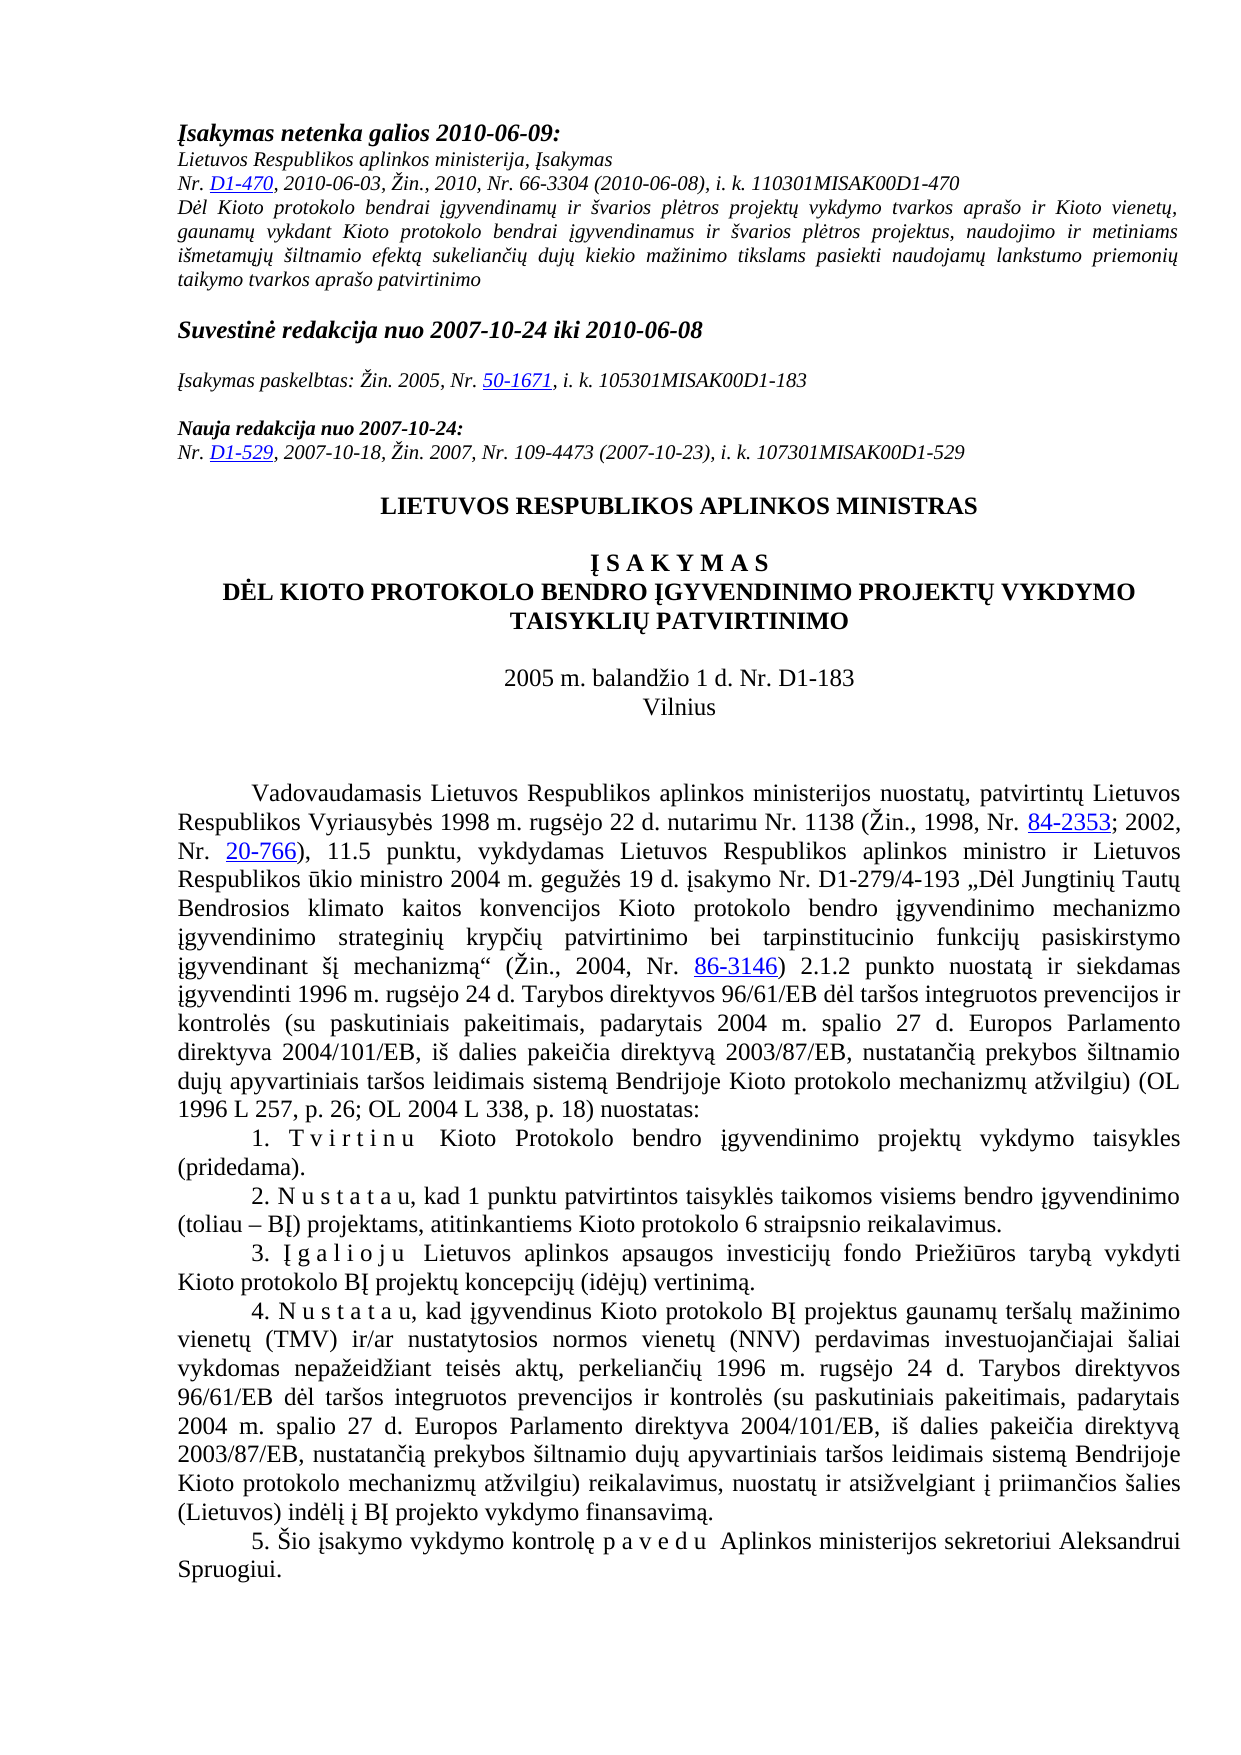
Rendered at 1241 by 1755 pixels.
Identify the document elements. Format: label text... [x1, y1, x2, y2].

text 5. Šio įsakymo vykdymo kontrolę pavedu Aplinkos ministerijos sekretoriui Aleksandrui Spruogiui. [177, 1526, 1181, 1583]
text Vadovaudamasis Lietuvos Respublikos aplinkos ministerijos nuostatų, patvirtintų Lietuvos Respublikos Vyriausybės 1998 m. rugsėjo 22 d. nutarimu Nr. 1138 (Žin., 1998, Nr. 84-2353; 2002, Nr. 20-766), 11.5 punktu, vykdydamas Lietuvos Respublikos aplinkos ministro ir Lietuvos Respublikos ūkio ministro 2004 m. gegužės 19 d. įsakymo Nr. D1-279/4-193 „Dėl Jungtinių Tautų Bendrosios klimato kaitos konvencijos Kioto protokolo bendro įgyvendinimo mechanizmo įgyvendinimo strateginių krypčių patvirtinimo bei tarpinstitucinio funkcijų pasiskirstymo įgyvendinant šį mechanizmą“ (Žin., 2004, Nr. 86-3146) 2.1.2 punkto nuostatą ir siekdamas įgyvendinti 1996 m. rugsėjo 24 d. Tarybos direktyvos 96/61/EB dėl taršos integruotos prevencijos ir kontrolės (su paskutiniais pakeitimais, padarytais 2004 m. spalio 27 d. Europos Parlamento direktyva 2004/101/EB, iš dalies pakeičia direktyvą 2003/87/EB, nustatančią prekybos šiltnamio dujų apyvartiniais taršos leidimais sistemą Bendrijoje Kioto protokolo mechanizmų atžvilgiu) (OL 1996 L 257, p. 26; OL 2004 L 338, p. 18) nuostatas: [177, 778, 1181, 1123]
text 2. Nustatau, kad 1 punktu patvirtintos taisyklės taikomos visiems bendro įgyvendinimo (toliau – BĮ) projektams, atitinkantiems Kioto protokolo 6 straipsnio reikalavimus. [177, 1181, 1181, 1238]
text 3. Įgalioju Lietuvos aplinkos apsaugos investicijų fondo Priežiūros tarybą vykdyti Kioto protokolo BĮ projektų koncepcijų (idėjų) vertinimą. [177, 1238, 1181, 1296]
text 1. Tvirtinu Kioto Protokolo bendro įgyvendinimo projektų vykdymo taisykles (pridedama). [177, 1123, 1181, 1181]
text Įsakymas paskelbtas: Žin. 2005, Nr. 50-1671, i. k. 105301MISAK00D1-183 [177, 368, 1181, 392]
text Vilnius [177, 692, 1181, 721]
text Įsakymas netenka galios 2010-06-09: [177, 118, 1181, 147]
text DĖL KIOTO PROTOKOLO BENDRO ĮGYVENDINIMO PROJEKTŲ VYKDYMO TAISYKLIŲ PATVIRTINIMO [177, 577, 1181, 634]
text 4. Nustatau, kad įgyvendinus Kioto protokolo BĮ projektus gaunamų teršalų mažinimo vienetų (TMV) ir/ar nustatytosios normos vienetų (NNV) perdavimas investuojančiajai šaliai vykdomas nepažeidžiant teisės aktų, perkeliančių 1996 m. rugsėjo 24 d. Tarybos direktyvos 96/61/EB dėl taršos integruotos prevencijos ir kontrolės (su paskutiniais pakeitimais, padarytais 2004 m. spalio 27 d. Europos Parlamento direktyva 2004/101/EB, iš dalies pakeičia direktyvą 2003/87/EB, nustatančią prekybos šiltnamio dujų apyvartiniais taršos leidimais sistemą Bendrijoje Kioto protokolo mechanizmų atžvilgiu) reikalavimus, nuostatų ir atsižvelgiant į priimančios šalies (Lietuvos) indėlį į BĮ projekto vykdymo finansavimą. [177, 1296, 1181, 1526]
text LIETUVOS RESPUBLIKOS APLINKOS MINISTRAS [177, 491, 1181, 519]
text Nr. D1-529, 2007-10-18, Žin. 2007, Nr. 109-4473 (2007-10-23), i. k. 107301MISAK00D1-529 [177, 440, 1181, 464]
text Nr. D1-470, 2010-06-03, Žin., 2010, Nr. 66-3304 (2010-06-08), i. k. 110301MISAK00D1-470 [177, 171, 1181, 195]
text Suvestinė redakcija nuo 2007-10-24 iki 2010-06-08 [177, 315, 1181, 344]
text Dėl Kioto protokolo bendrai įgyvendinamų ir švarios plėtros projektų vykdymo tvarkos aprašo ir Kioto vienetų, gaunamų vykdant Kioto protokolo bendrai įgyvendinamus ir švarios plėtros projektus, naudojimo ir metiniams išmetamųjų šiltnamio efektą sukeliančių dujų kiekio mažinimo tikslams pasiekti naudojamų lankstumo priemonių taikymo tvarkos aprašo patvirtinimo [177, 195, 1181, 291]
text 2005 m. balandžio 1 d. Nr. D1-183 [177, 663, 1181, 692]
text ĮSAKYMAS [177, 548, 1181, 577]
text Nauja redakcija nuo 2007-10-24: [177, 416, 1181, 440]
text Lietuvos Respublikos aplinkos ministerija, Įsakymas [177, 147, 1181, 171]
